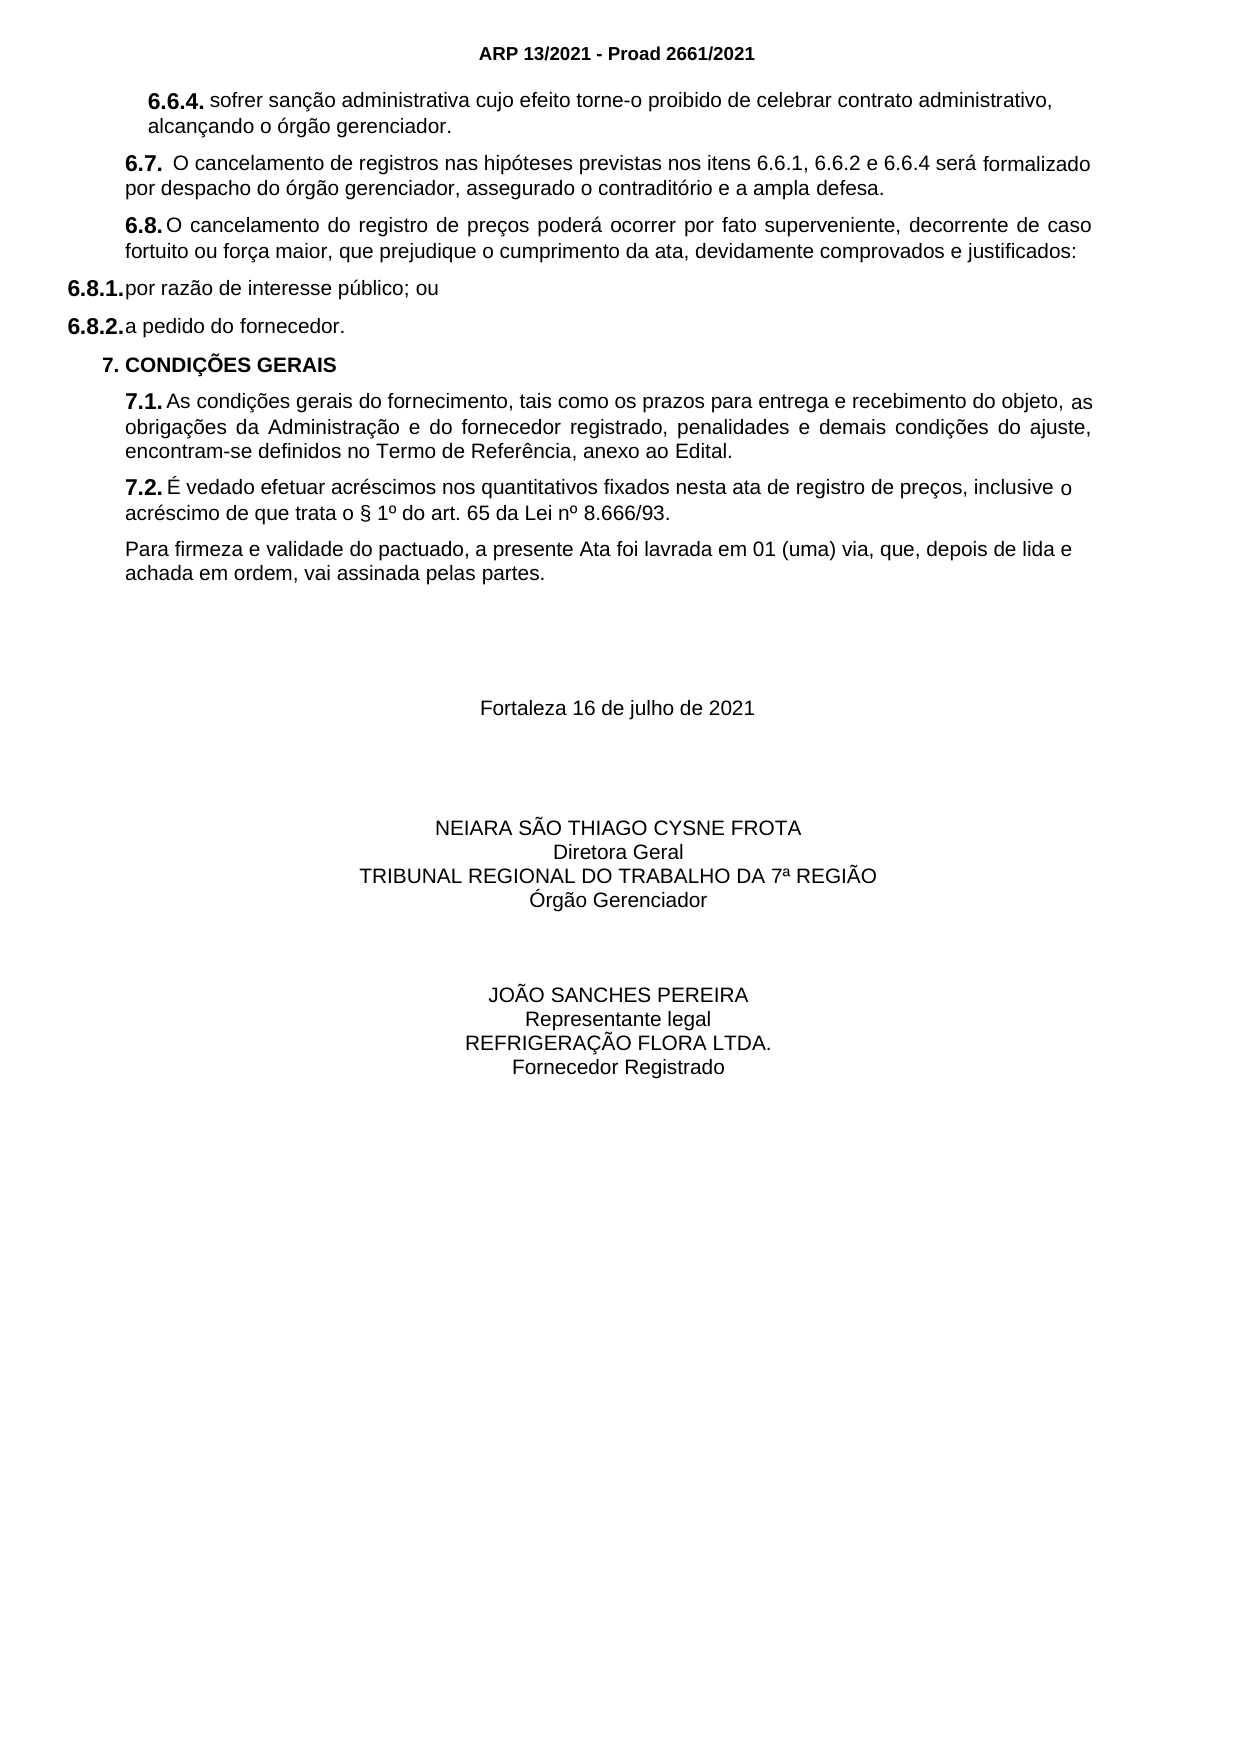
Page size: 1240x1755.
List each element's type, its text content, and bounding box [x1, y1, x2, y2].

list CONDIÇÕES GERAIS [102, 352, 1108, 376]
text Representante legal [125, 1007, 1111, 1031]
list sofrer sanção administrativa cujo efeito torne-o proibido de celebrar contrato administrativo, alcançando o órgão gerenciador. [148, 89, 1092, 137]
text Fornecedor Registrado [125, 1055, 1111, 1079]
text REFRIGERAÇÃO FLORA LTDA. [125, 1031, 1111, 1055]
text Para firmeza e validade do pactuado, a presente Ata foi lavrada em 01 (uma) via, que, depois de lida e achada em ordem, vai assinada pelas partes. [125, 537, 1090, 585]
text JOÃO SANCHES PEREIRA [125, 983, 1111, 1007]
list O cancelamento de registros nas hipóteses previstas nos itens 6.6.1, 6.6.2 e 6.6.4 será formalizado por despacho do órgão gerenciador, assegurado o contraditório e a ampla defesa. [125, 151, 1093, 200]
list por razão de interesse público; ou [67, 275, 1108, 302]
text Diretora Geral [125, 839, 1111, 863]
list As condições gerais do fornecimento, tais como os prazos para entrega e recebimento do objeto, as obrigações da Administração e do fornecedor registrado, penalidades e demais condições do ajuste, encontram-se definidos no Termo de Referência, anexo ao Edital. [125, 388, 1093, 462]
text TRIBUNAL REGIONAL DO TRABALHO DA 7ª REGIÃO [125, 863, 1111, 887]
text Fortaleza 16 de julho de 2021 [125, 696, 1110, 720]
text NEIARA SÃO THIAGO CYSNE FROTA [125, 816, 1111, 839]
list É vedado efetuar acréscimos nos quantitativos fixados nesta ata de registro de preços, inclusive o acréscimo de que trata o § 1º do art. 65 da Lei nº 8.666/93. [125, 475, 1092, 524]
list a pedido do fornecedor. [67, 313, 1108, 339]
list O cancelamento do registro de preços poderá ocorrer por fato superveniente, decorrente de caso fortuito ou força maior, que prejudique o cumprimento da ata, devidamente comprovados e justificados: [125, 212, 1093, 263]
text Órgão Gerenciador [125, 887, 1111, 911]
